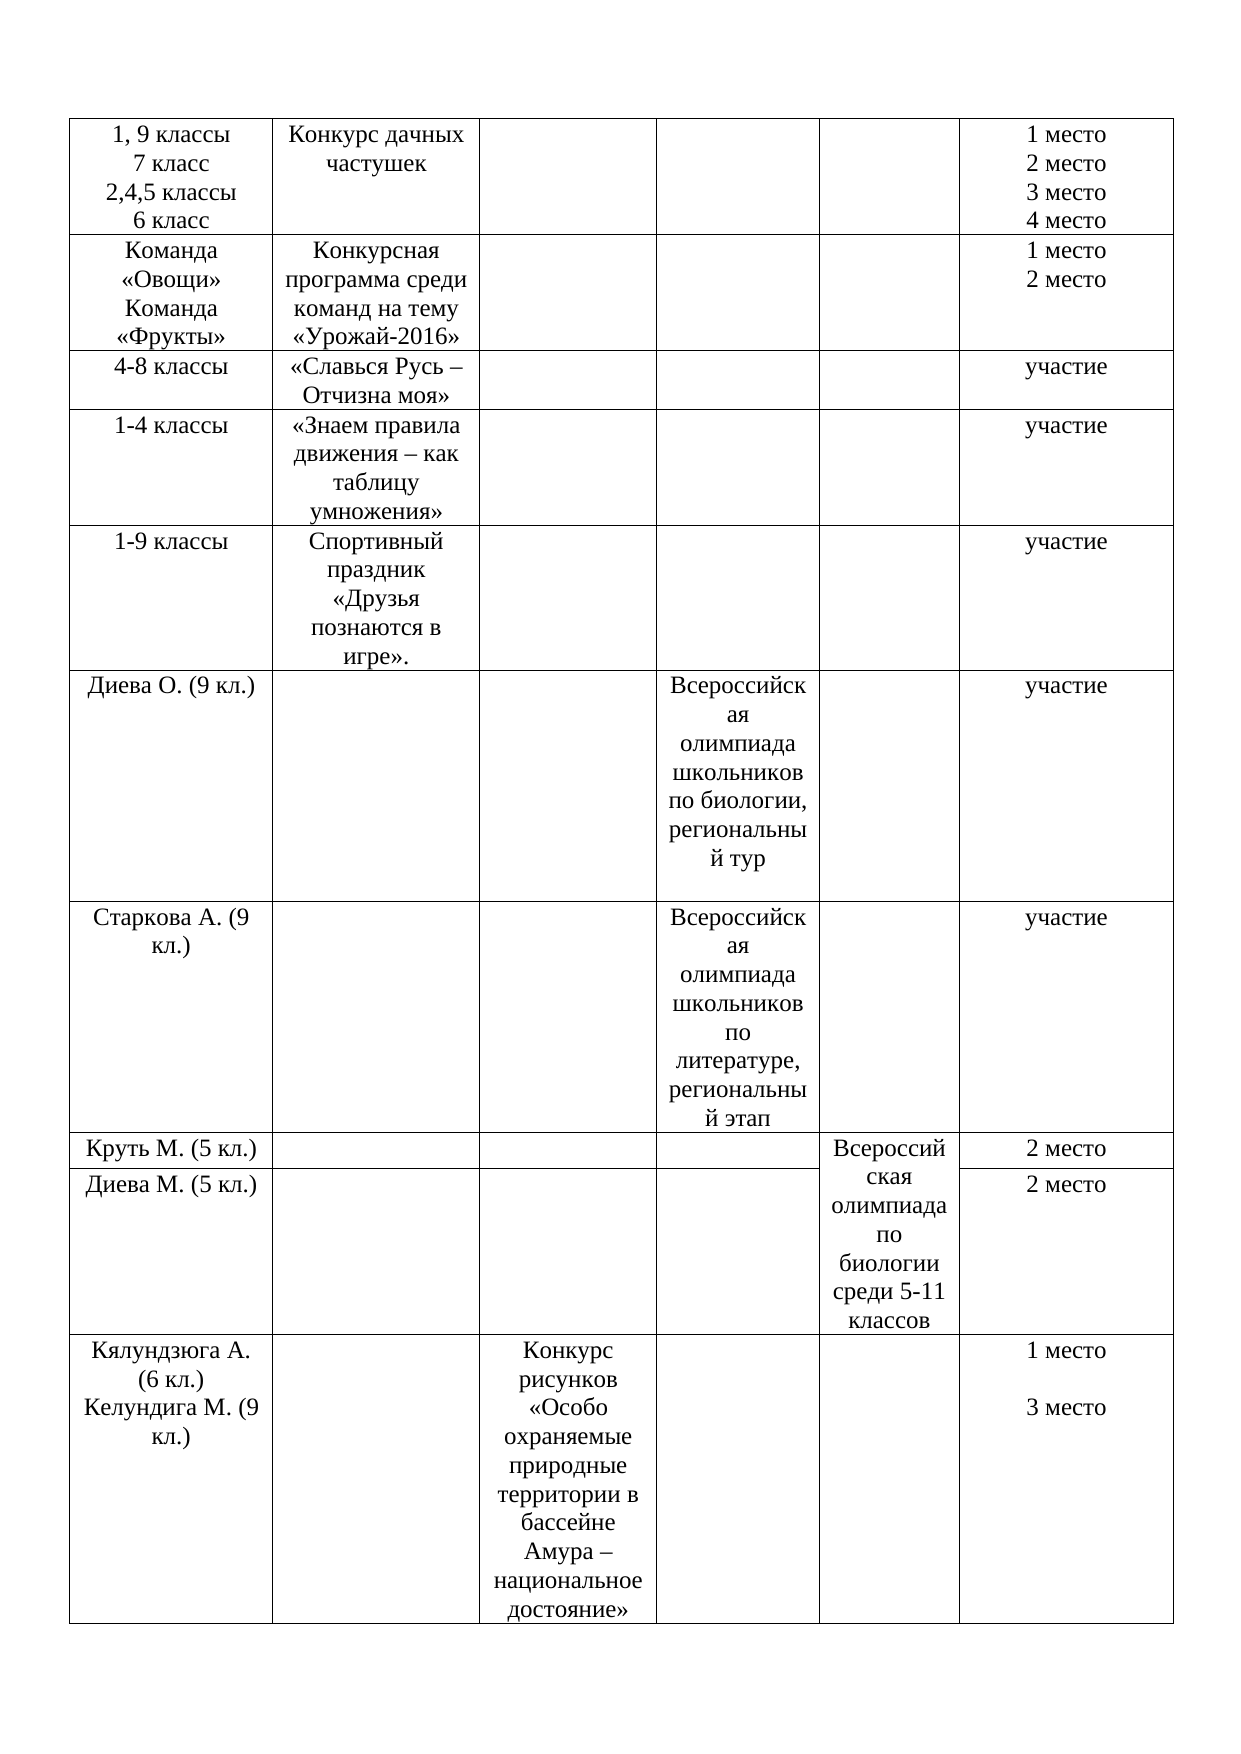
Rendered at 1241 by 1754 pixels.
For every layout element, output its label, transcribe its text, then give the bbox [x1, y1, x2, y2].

table_cell [657, 1169, 819, 1334]
table_cell участие [960, 410, 1173, 525]
table_cell [480, 351, 656, 409]
table_cell [480, 410, 656, 525]
table_cell Конкурс дачных частушек [273, 119, 479, 234]
table_cell [820, 351, 959, 409]
table_cell [657, 1335, 819, 1622]
table_cell 1-4 классы [70, 410, 272, 525]
table_cell участие [960, 902, 1173, 1132]
table_cell [657, 526, 819, 669]
table_cell [820, 119, 959, 234]
table_cell [480, 902, 656, 1132]
table_cell [820, 902, 959, 1132]
table_cell [480, 1169, 656, 1334]
table_cell [657, 351, 819, 409]
table_cell [657, 1133, 819, 1168]
table_cell [820, 410, 959, 525]
table_cell 1-9 классы [70, 526, 272, 669]
table_cell 2 место [960, 1133, 1173, 1168]
table_cell Кялундзюга А. (6 кл.) Келундига М. (9 кл.) [70, 1335, 272, 1622]
table_cell 1 место 2 место [960, 235, 1173, 350]
table_cell 1, 9 классы 7 класс 2,4,5 классы 6 класс [70, 119, 272, 234]
table_cell [657, 235, 819, 350]
table_cell [657, 410, 819, 525]
table_cell [820, 671, 959, 901]
table_cell Команда «Овощи» Команда «Фрукты» [70, 235, 272, 350]
table_cell 4-8 классы [70, 351, 272, 409]
table_cell участие [960, 351, 1173, 409]
table_cell [273, 1133, 479, 1168]
table_cell [273, 1169, 479, 1334]
table_cell 1 место 2 место 3 место 4 место [960, 119, 1173, 234]
table_cell Конкурсная программа среди команд на тему «Урожай-2016» [273, 235, 479, 350]
table_cell [273, 1335, 479, 1622]
table_cell 1 место 3 место [960, 1335, 1173, 1622]
table_cell [480, 1133, 656, 1168]
table_cell Всероссийская олимпиада школьников по биологии, региональный тур [657, 671, 819, 901]
table_cell [820, 526, 959, 669]
table_cell Спортивный праздник «Друзья познаются в игре». [273, 526, 479, 669]
table_cell [480, 119, 656, 234]
table_cell 2 место [960, 1169, 1173, 1334]
table_cell Всероссийская олимпиада школьников по литературе, региональный этап [657, 902, 819, 1132]
table_cell Старкова А. (9 кл.) [70, 902, 272, 1132]
table_cell Диева М. (5 кл.) [70, 1169, 272, 1334]
table_cell Круть М. (5 кл.) [70, 1133, 272, 1168]
table_cell [273, 902, 479, 1132]
table_cell [820, 235, 959, 350]
table_cell участие [960, 671, 1173, 901]
table_cell [480, 235, 656, 350]
table_cell «Славься Русь – Отчизна моя» [273, 351, 479, 409]
table_cell [820, 1335, 959, 1622]
table_cell Диева О. (9 кл.) [70, 671, 272, 901]
table_cell участие [960, 526, 1173, 669]
table_cell Конкурс рисунков «Особо охраняемые природные территории в бассейне Амура – национальное достояние» [480, 1335, 656, 1622]
table_cell «Знаем правила движения – как таблицу умножения» [273, 410, 479, 525]
table_cell [657, 119, 819, 234]
table_cell Всероссийская олимпиада по биологии среди 5-11 классов [820, 1133, 959, 1334]
table_cell [480, 526, 656, 669]
table_cell [480, 671, 656, 901]
table_cell [273, 671, 479, 901]
